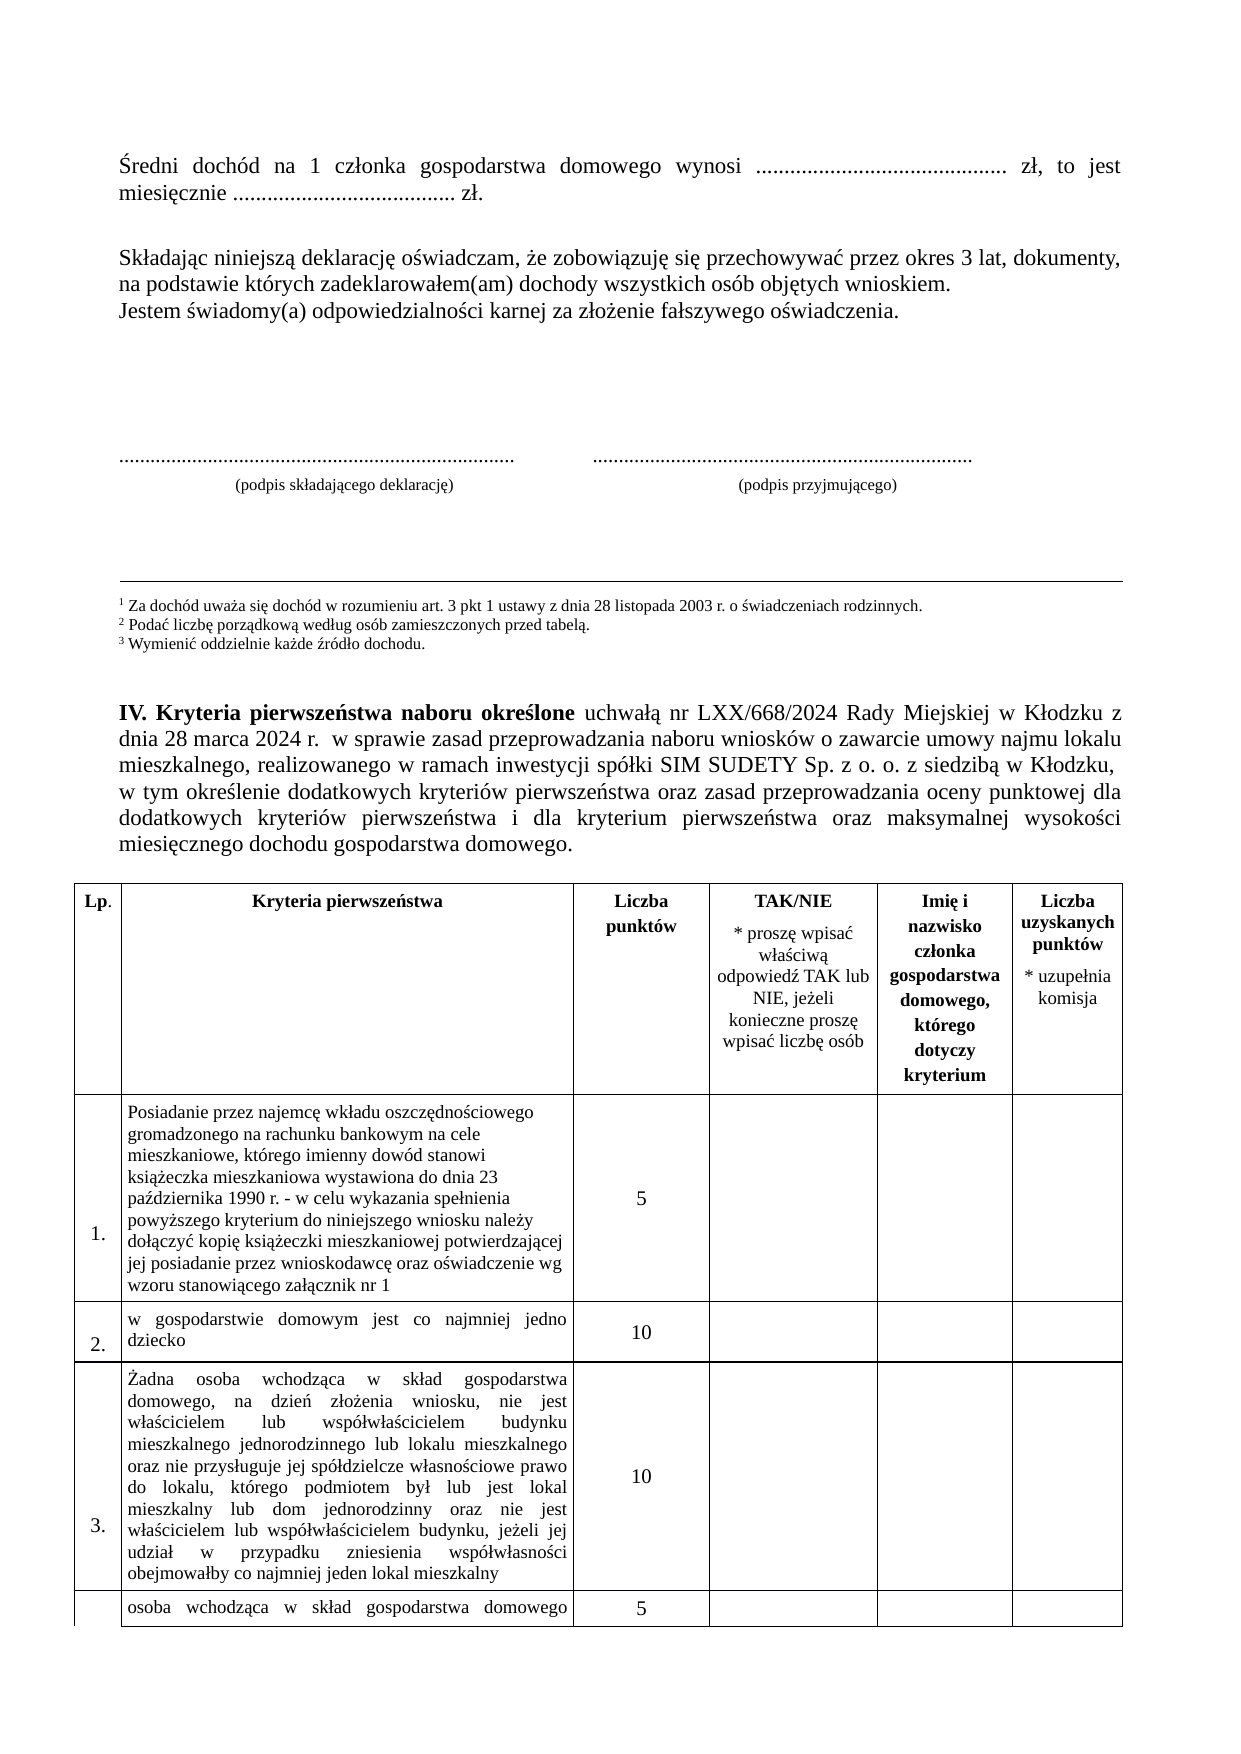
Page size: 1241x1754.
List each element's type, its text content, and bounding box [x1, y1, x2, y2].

table_cell [710, 1591, 877, 1626]
table_header Liczba punktów [574, 884, 709, 1094]
table_cell [1013, 1591, 1122, 1626]
table_cell [1013, 1302, 1122, 1361]
text Średni dochód na 1 członka gospodarstwa domowego wynosi ............................................ zł, to jest miesięcznie ....................................... zł. [119, 152, 1123, 205]
table_header Lp. [75, 884, 121, 1094]
text 1 Za dochód uważa się dochód w rozumieniu art. 3 pkt 1 ustawy z dnia 28 listopada 2003 r. o świadczeniach rodzinnych. [119, 596, 1123, 615]
table_cell [878, 1095, 1012, 1301]
table_cell [710, 1095, 877, 1301]
text Jestem świadomy(a) odpowiedzialności karnej za złożenie fałszywego oświadczenia. [119, 297, 1123, 323]
table_cell [710, 1302, 877, 1361]
table_header Kryteria pierwszeństwa [122, 884, 573, 1094]
table_cell [1013, 1363, 1122, 1589]
table_cell 3. [75, 1363, 121, 1589]
table_cell [878, 1363, 1012, 1589]
table_cell [878, 1302, 1012, 1361]
table_cell 2. [75, 1302, 121, 1361]
table_cell [710, 1363, 877, 1589]
table_header ............................................................................ [108, 444, 581, 474]
text IV. Kryteria pierwszeństwa naboru określone uchwałą nr LXX/668/2024 Rady Miejskiej w Kłodzku z dnia 28 marca 2024 r. w sprawie zasad przeprowadzania naboru wniosków o zawarcie umowy najmu lokalu mieszkalnego, realizowanego w ramach inwestycji spółki SIM SUDETY Sp. z o. o. z siedzibą w Kłodzku, w tym określenie dodatkowych kryteriów pierwszeństwa oraz zasad przeprowadzania oceny punktowej dla dodatkowych kryteriów pierwszeństwa i dla kryterium pierwszeństwa oraz maksymalnej wysokości miesięcznego dochodu gospodarstwa domowego. [119, 699, 1123, 857]
table_cell 5 [574, 1095, 709, 1301]
text 3 Wymienić oddzielnie każde źródło dochodu. [119, 634, 1123, 653]
table_header Imię i nazwisko członka gospodarstwa domowego, którego dotyczy kryterium [878, 884, 1012, 1094]
table_cell Posiadanie przez najemcę wkładu oszczędnościowego gromadzonego na rachunku bankowym na cele mieszkaniowe, którego imienny dowód stanowi książeczka mieszkaniowa wystawiona do dnia 23 października 1990 r. - w celu wykazania spełnienia powyższego kryterium do niniejszego wniosku należy dołączyć kopię książeczki mieszkaniowej potwierdzającej jej posiadanie przez wnioskodawcę oraz oświadczenie wg wzoru stanowiącego załącznik nr 1 [122, 1095, 573, 1301]
table_cell [1013, 1095, 1122, 1301]
table_cell (podpis przyjmującego) [581, 475, 1054, 499]
table_cell [75, 1591, 121, 1626]
table_header ......................................................................... [581, 444, 1054, 474]
table_cell 10 [574, 1302, 709, 1361]
table_header Liczba uzyskanych punktów * uzupełnia komisja [1013, 884, 1122, 1094]
table_cell w gospodarstwie domowym jest co najmniej jedno dziecko [122, 1302, 573, 1361]
table_cell osoba wchodząca w skład gospodarstwa domowego [122, 1591, 573, 1626]
table_cell (podpis składającego deklarację) [108, 475, 581, 499]
table_cell 5 [574, 1591, 709, 1626]
table_header TAK/NIE * proszę wpisać właściwą odpowiedź TAK lub NIE, jeżeli konieczne proszę wpisać liczbę osób [710, 884, 877, 1094]
text Składając niniejszą deklarację oświadczam, że zobowiązuję się przechowywać przez okres 3 lat, dokumenty, na podstawie których zadeklarowałem(am) dochody wszystkich osób objętych wnioskiem. [119, 244, 1123, 297]
text 2 Podać liczbę porządkową według osób zamieszczonych przed tabelą. [119, 615, 1123, 634]
table_cell [878, 1591, 1012, 1626]
table_cell 1. [75, 1095, 121, 1301]
table_cell Żadna osoba wchodząca w skład gospodarstwa domowego, na dzień złożenia wniosku, nie jest właścicielem lub współwłaścicielem budynku mieszkalnego jednorodzinnego lub lokalu mieszkalnego oraz nie przysługuje jej spółdzielcze własnościowe prawo do lokalu, którego podmiotem był lub jest lokal mieszkalny lub dom jednorodzinny oraz nie jest właścicielem lub współwłaścicielem budynku, jeżeli jej udział w przypadku zniesienia współwłasności obejmowałby co najmniej jeden lokal mieszkalny [122, 1363, 573, 1589]
table_cell 10 [574, 1363, 709, 1589]
